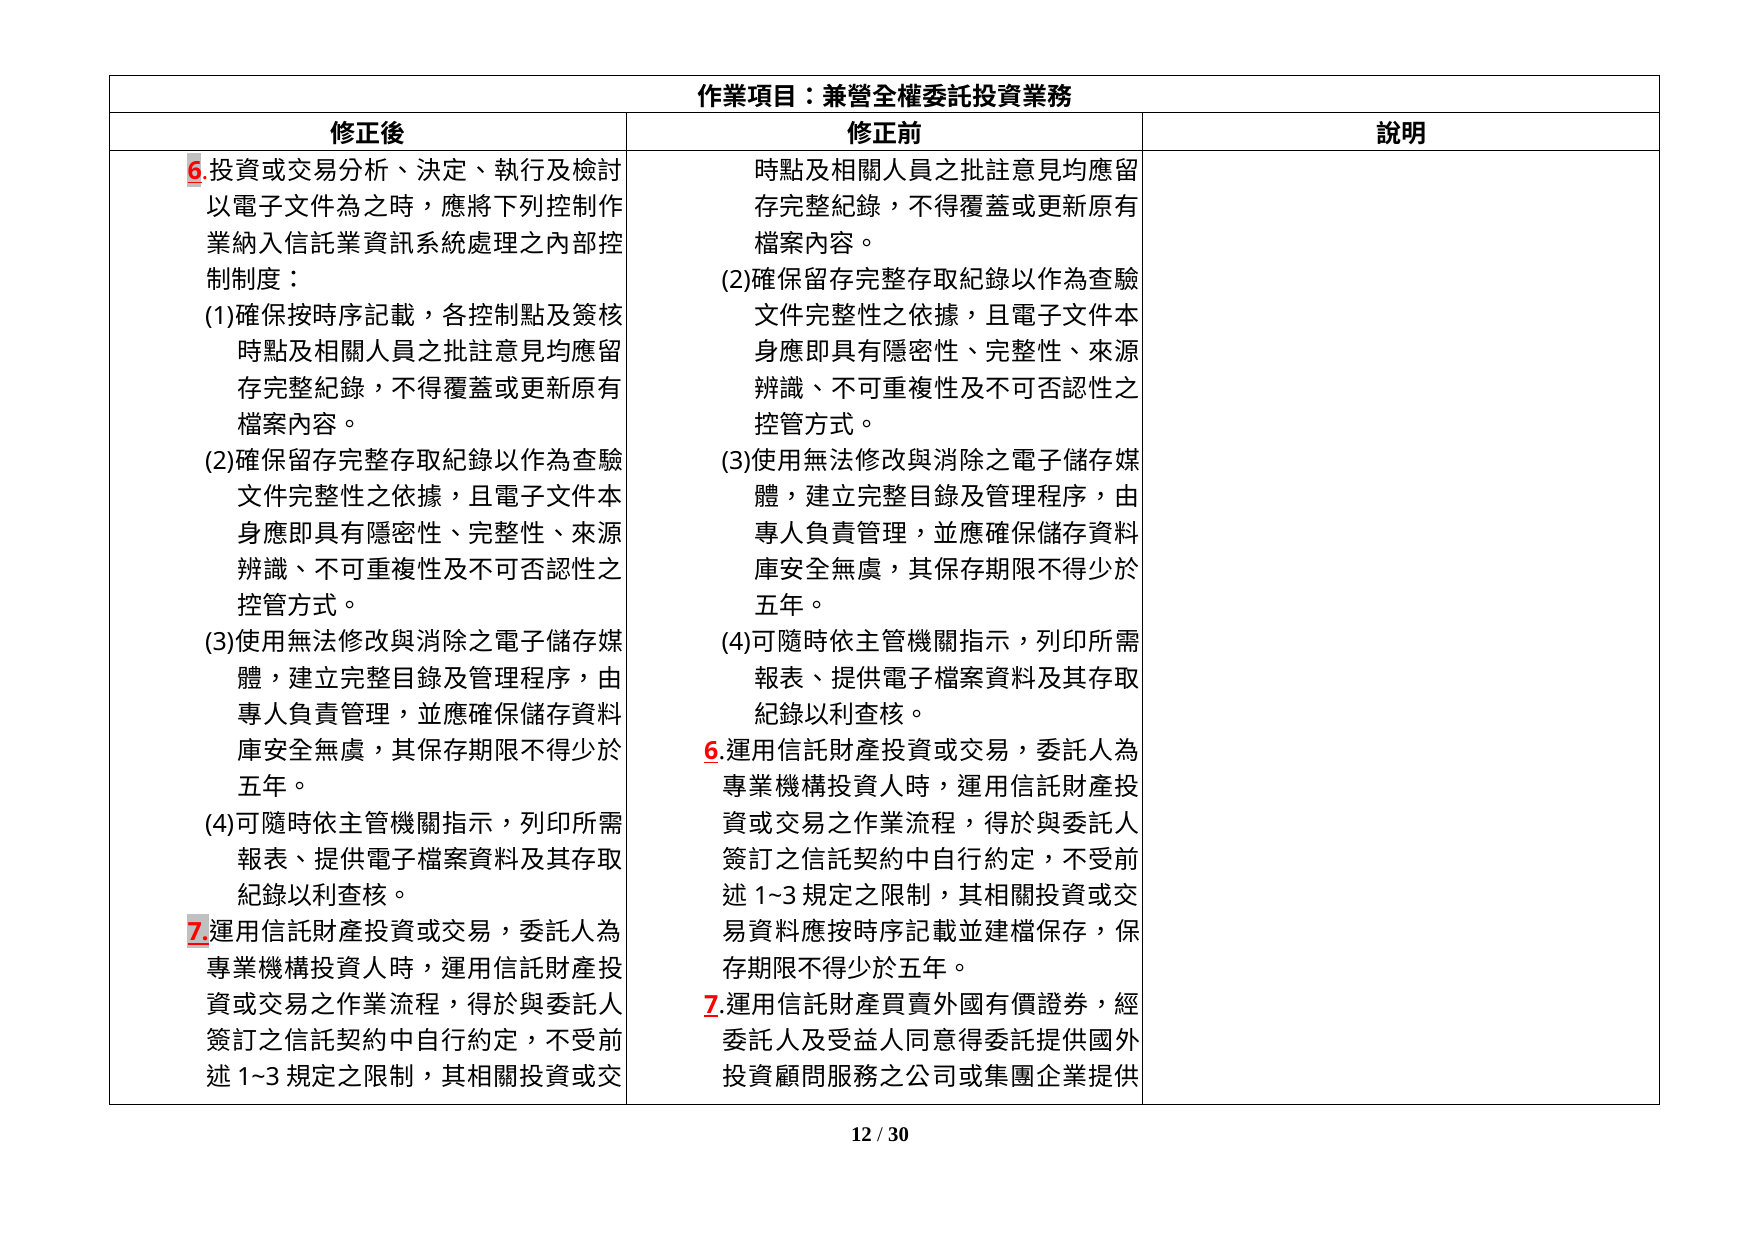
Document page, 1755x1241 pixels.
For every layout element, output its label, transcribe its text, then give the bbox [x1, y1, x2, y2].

table_header 作業項目：兼營全權委託投資業務 [110, 76, 1659, 112]
table_cell 修正後 [110, 113, 626, 149]
table_cell 依金管會111年6月29日金管證投字第1110382135號函並參考「ESG實務指引」第五條至第六條規定，增訂作業程序(二)之5，以下項次遞移。 配合全文用詞一致使用，酌修文字。 同上。 配合全文用詞一致使用，酌修文字。 配合作業程序(二)之5，增訂本控制重點。 [1143, 151, 1659, 1104]
table_cell 6.投資或交易分析、決定、執行及檢討以電子文件為之時，應將下列控制作業納入信託業資訊系統處理之內部控制制度： (1)確保按時序記載，各控制點及簽核時點及相關人員之批註意見均應留存完整紀錄，不得覆蓋或更新原有檔案內容。 (2)確保留存完整存取紀錄以作為查驗文件完整性之依據，且電子文件本身應即具有隱密性、完整性、來源辨識、不可重複性及不可否認性之控管方式。 (3)使用無法修改與消除之電子儲存媒體，建立完整目錄及管理程序，由專人負責管理，並應確保儲存資料庫安全無虞，其保存期限不得少於五年。 (4)可隨時依主管機關指示，列印所需報表、提供電子檔案資料及其存取紀錄以利查核。 7.運用信託財產投資或交易，委託人為專業機構投資人時，運用信託財產投資或交易之作業流程，得於與委託人簽訂之信託契約中自行約定，不受前述1~3規定之限制，其相關投資或交 [110, 151, 626, 1104]
table_cell 說明 [1143, 113, 1659, 149]
table_cell 修正前 [627, 113, 1142, 149]
table_cell 時點及相關人員之批註意見均應留存完整紀錄，不得覆蓋或更新原有檔案內容。 (2)確保留存完整存取紀錄以作為查驗文件完整性之依據，且電子文件本身應即具有隱密性、完整性、來源辨識、不可重複性及不可否認性之控管方式。 (3)使用無法修改與消除之電子儲存媒體，建立完整目錄及管理程序，由專人負責管理，並應確保儲存資料庫安全無虞，其保存期限不得少於五年。 (4)可隨時依主管機關指示，列印所需報表、提供電子檔案資料及其存取紀錄以利查核。 6.運用信託財產投資或交易，委託人為專業機構投資人時，運用信託財產投資或交易之作業流程，得於與委託人簽訂之信託契約中自行約定，不受前述1~3規定之限制，其相關投資或交易資料應按時序記載並建檔保存，保存期限不得少於五年。 7.運用信託財產買賣外國有價證券，經委託人及受益人同意得委託提供國外投資顧問服務之公司或集團企業提供 [627, 151, 1142, 1104]
